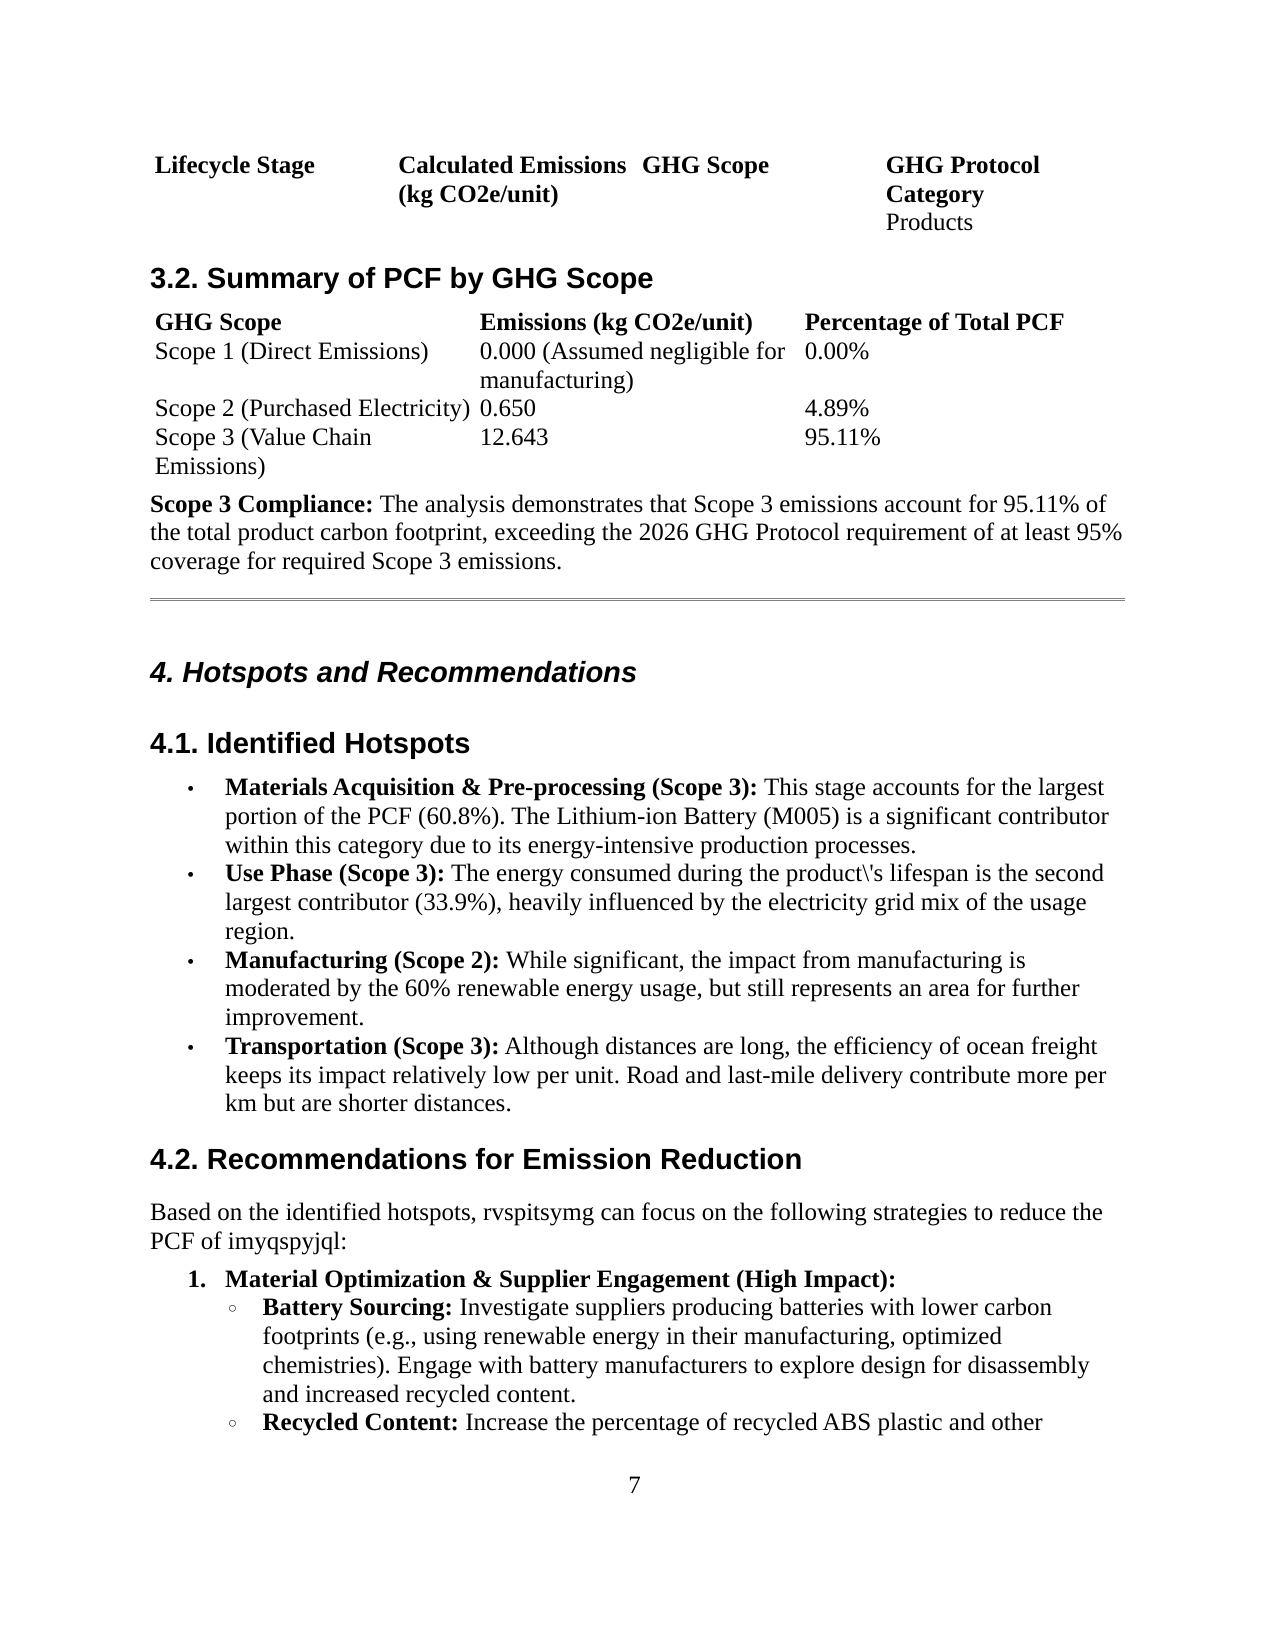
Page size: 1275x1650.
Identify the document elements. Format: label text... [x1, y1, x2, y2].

table_cell Scope 1 (Direct Emissions) [150, 336, 475, 393]
table_header Emissions (kg CO2e/unit) [475, 307, 800, 336]
list Transportation (Scope 3): Although distances are long, the efficiency of ocean freight keeps its impact relatively low per unit. Road and last-mile delivery contribute more per km but are shorter distances. [187, 1031, 1125, 1117]
table_cell 0.000 (Assumed negligible for manufacturing) [475, 336, 800, 393]
text Scope 3 Compliance: The analysis demonstrates that Scope 3 emissions account for 95.11% of the total product carbon footprint, exceeding the 2026 GHG Protocol requirement of at least 95% coverage for required Scope 3 emissions. [150, 489, 1125, 575]
table_header Lifecycle Stage [150, 150, 394, 207]
table_cell Scope 2 (Purchased Electricity) [150, 394, 475, 422]
list Materials Acquisition & Pre-processing (Scope 3): This stage accounts for the largest portion of the PCF (60.8%). The Lithium-ion Battery (M005) is a significant contributor within this category due to its energy-intensive production processes. [187, 772, 1125, 858]
table_cell Products [881, 208, 1125, 236]
list Use Phase (Scope 3): The energy consumed during the product\'s lifespan is the second largest contributor (33.9%), heavily influenced by the electricity grid mix of the usage region. [187, 858, 1125, 945]
table_cell Scope 3 (Value Chain Emissions) [150, 422, 475, 480]
subtitle 4.2. Recommendations for Emission Reduction [150, 1142, 1125, 1176]
subtitle 4.1. Identified Hotspots [150, 726, 1125, 760]
list Manufacturing (Scope 2): While significant, the impact from manufacturing is moderated by the 60% renewable energy usage, but still represents an area for further improvement. [187, 945, 1125, 1031]
table_cell [150, 208, 394, 236]
table_cell 12.643 [475, 422, 800, 480]
table_header GHG Scope [150, 307, 475, 336]
subtitle 4. Hotspots and Recommendations [150, 655, 1125, 689]
table_cell 0.00% [800, 336, 1125, 393]
table_cell 0.650 [475, 394, 800, 422]
table_header GHG Scope [638, 150, 881, 207]
table_header Percentage of Total PCF [800, 307, 1125, 336]
table_cell 4.89% [800, 394, 1125, 422]
list Battery Sourcing: Investigate suppliers producing batteries with lower carbon footprints (e.g., using renewable energy in their manufacturing, optimized chemistries). Engage with battery manufacturers to explore design for disassembly and increased recycled content. [225, 1292, 1125, 1407]
list Material Optimization & Supplier Engagement (High Impact): [187, 1264, 1125, 1292]
table_cell [638, 208, 881, 236]
table_cell [394, 208, 637, 236]
table_header GHG Protocol Category [881, 150, 1125, 207]
list Recycled Content: Increase the percentage of recycled ABS plastic and other [225, 1407, 1125, 1436]
table_header Calculated Emissions (kg CO2e/unit) [394, 150, 637, 207]
subtitle 3.2. Summary of PCF by GHG Scope [150, 261, 1125, 295]
text Based on the identified hotspots, rvspitsymg can focus on the following strategies to reduce the PCF of imyqspyjql: [150, 1197, 1125, 1255]
table_cell 95.11% [800, 422, 1125, 480]
